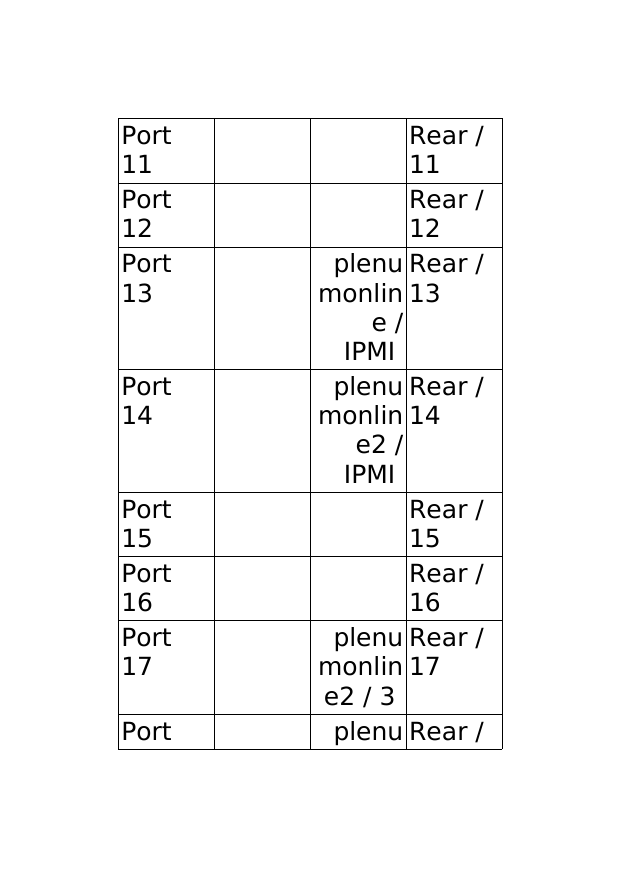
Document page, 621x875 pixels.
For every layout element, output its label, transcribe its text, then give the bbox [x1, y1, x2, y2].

table_cell Rear / 17 [407, 621, 502, 714]
table_cell Port [119, 715, 214, 749]
table_cell Rear / 16 [407, 557, 502, 620]
table_cell [215, 370, 310, 492]
table_cell [311, 557, 406, 620]
table_cell Rear / 12 [407, 184, 502, 247]
table_cell Rear / 15 [407, 493, 502, 556]
table_cell [311, 184, 406, 247]
table_cell plenu [311, 715, 406, 749]
table_cell plenumonline2 / IPMI [311, 370, 406, 492]
table_cell Port 15 [119, 493, 214, 556]
table_cell [215, 119, 310, 182]
table_cell Rear / [407, 715, 502, 749]
table_cell [215, 557, 310, 620]
table_cell [215, 715, 310, 749]
table_cell Port 13 [119, 248, 214, 369]
table_cell [311, 493, 406, 556]
table_cell Port 14 [119, 370, 214, 492]
table_cell plenumonline / IPMI [311, 248, 406, 369]
table_cell Rear / 11 [407, 119, 502, 182]
table_cell Port 11 [119, 119, 214, 182]
table_cell [215, 621, 310, 714]
table_cell Port 17 [119, 621, 214, 714]
table_cell [215, 493, 310, 556]
table_cell Port 12 [119, 184, 214, 247]
table_cell [215, 248, 310, 369]
table_cell Port 16 [119, 557, 214, 620]
table_cell Rear / 14 [407, 370, 502, 492]
table_cell plenumonline2 / 3 [311, 621, 406, 714]
table_cell [311, 119, 406, 182]
table_cell Rear / 13 [407, 248, 502, 369]
table_cell [215, 184, 310, 247]
